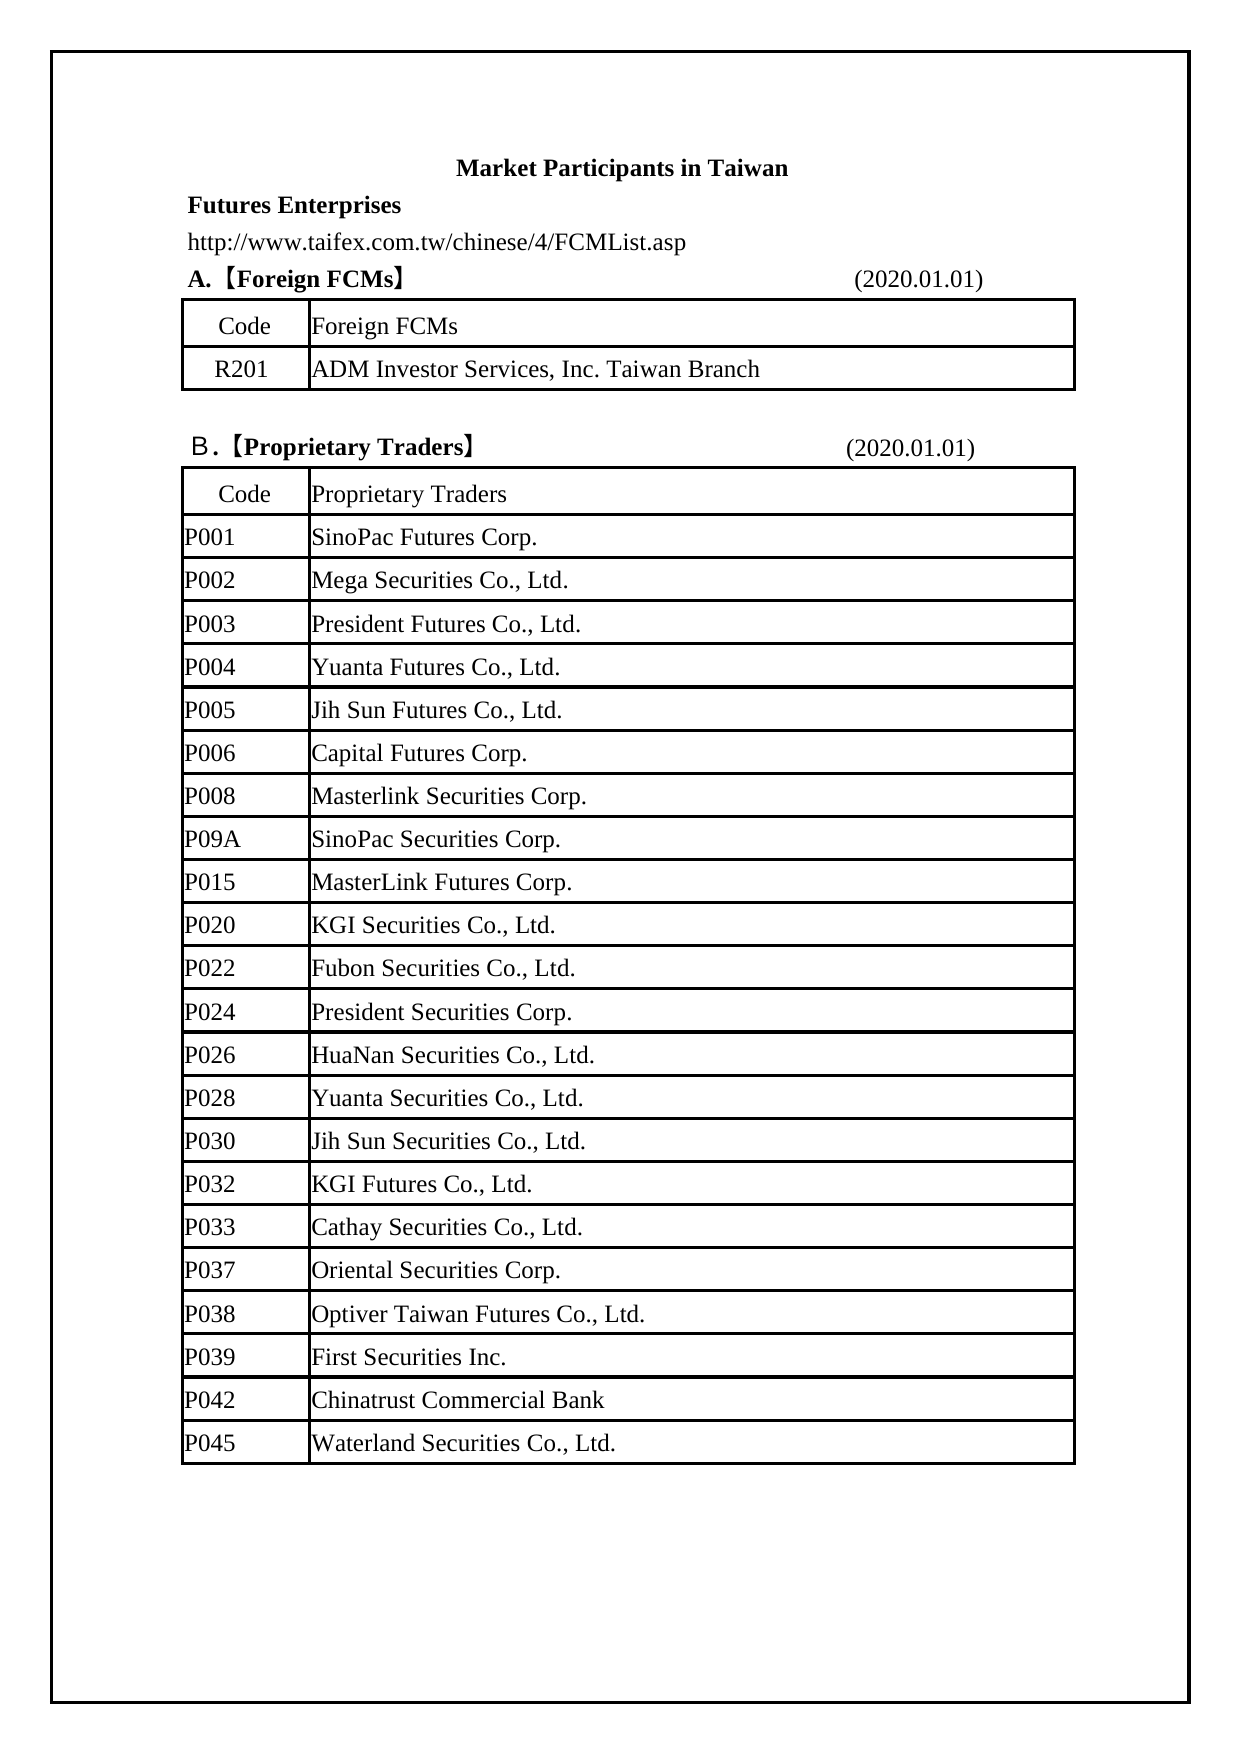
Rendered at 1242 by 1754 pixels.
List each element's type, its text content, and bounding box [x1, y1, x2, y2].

table_cell Jih Sun Securities Co., Ltd. [311, 1120, 1073, 1160]
text Futures Enterprises [187, 190, 408, 218]
table_cell P005 [184, 689, 308, 728]
table_cell P026 [184, 1034, 308, 1073]
table_cell P020 [184, 904, 308, 944]
table_cell Oriental Securities Corp. [311, 1249, 1073, 1289]
table_cell P006 [184, 732, 308, 772]
table_cell P004 [184, 645, 308, 685]
table_cell SinoPac Futures Corp. [311, 516, 1073, 556]
table_cell KGI Futures Co., Ltd. [311, 1163, 1073, 1203]
table_cell P030 [184, 1120, 308, 1160]
table_cell P008 [184, 775, 308, 815]
table_cell Mega Securities Co., Ltd. [311, 559, 1073, 599]
table_cell President Securities Corp. [311, 990, 1073, 1030]
table_cell Yuanta Securities Co., Ltd. [311, 1077, 1073, 1117]
table_cell Chinatrust Commercial Bank [311, 1379, 1073, 1419]
table_cell P042 [184, 1379, 308, 1419]
table_header Code [184, 469, 308, 513]
text Market Participants in Taiwan [456, 153, 1094, 181]
table_cell P032 [184, 1163, 308, 1203]
table_cell ADM Investor Services, Inc. Taiwan Branch [311, 348, 1073, 388]
table_cell P033 [184, 1206, 308, 1246]
table_cell P015 [184, 861, 308, 901]
table_cell P037 [184, 1249, 308, 1289]
table_cell President Futures Co., Ltd. [311, 602, 1073, 642]
table_cell Masterlink Securities Corp. [311, 775, 1073, 815]
text Ｂ.【Proprietary Traders】 (2020.01.01) [187, 429, 1094, 461]
table_cell Yuanta Futures Co., Ltd. [311, 645, 1073, 685]
table_cell P001 [184, 516, 308, 556]
table_cell P09A [184, 818, 308, 858]
table_cell Cathay Securities Co., Ltd. [311, 1206, 1073, 1246]
text http://www.taifex.com.tw/chinese/4/FCMList.asp [187, 227, 1094, 256]
table_header Foreign FCMs [311, 301, 1073, 345]
table_cell Fubon Securities Co., Ltd. [311, 947, 1073, 987]
table_cell R201 [184, 348, 308, 388]
table_header Code [184, 301, 308, 345]
table_cell P039 [184, 1335, 308, 1375]
table_cell P045 [184, 1422, 308, 1462]
table_cell Optiver Taiwan Futures Co., Ltd. [311, 1292, 1073, 1332]
table_cell P003 [184, 602, 308, 642]
table_cell Jih Sun Futures Co., Ltd. [311, 689, 1073, 728]
table_cell P024 [184, 990, 308, 1030]
table_cell Waterland Securities Co., Ltd. [311, 1422, 1073, 1462]
table_cell P002 [184, 559, 308, 599]
table_cell MasterLink Futures Corp. [311, 861, 1073, 901]
table_cell KGI Securities Co., Ltd. [311, 904, 1073, 944]
table_cell Capital Futures Corp. [311, 732, 1073, 772]
table_cell P022 [184, 947, 308, 987]
table_cell First Securities Inc. [311, 1335, 1073, 1375]
table_cell P038 [184, 1292, 308, 1332]
text A.【Foreign FCMs】 (2020.01.01) [187, 256, 1094, 292]
table_cell SinoPac Securities Corp. [311, 818, 1073, 858]
table_header Proprietary Traders [311, 469, 1073, 513]
table_cell HuaNan Securities Co., Ltd. [311, 1034, 1073, 1073]
table_cell P028 [184, 1077, 308, 1117]
